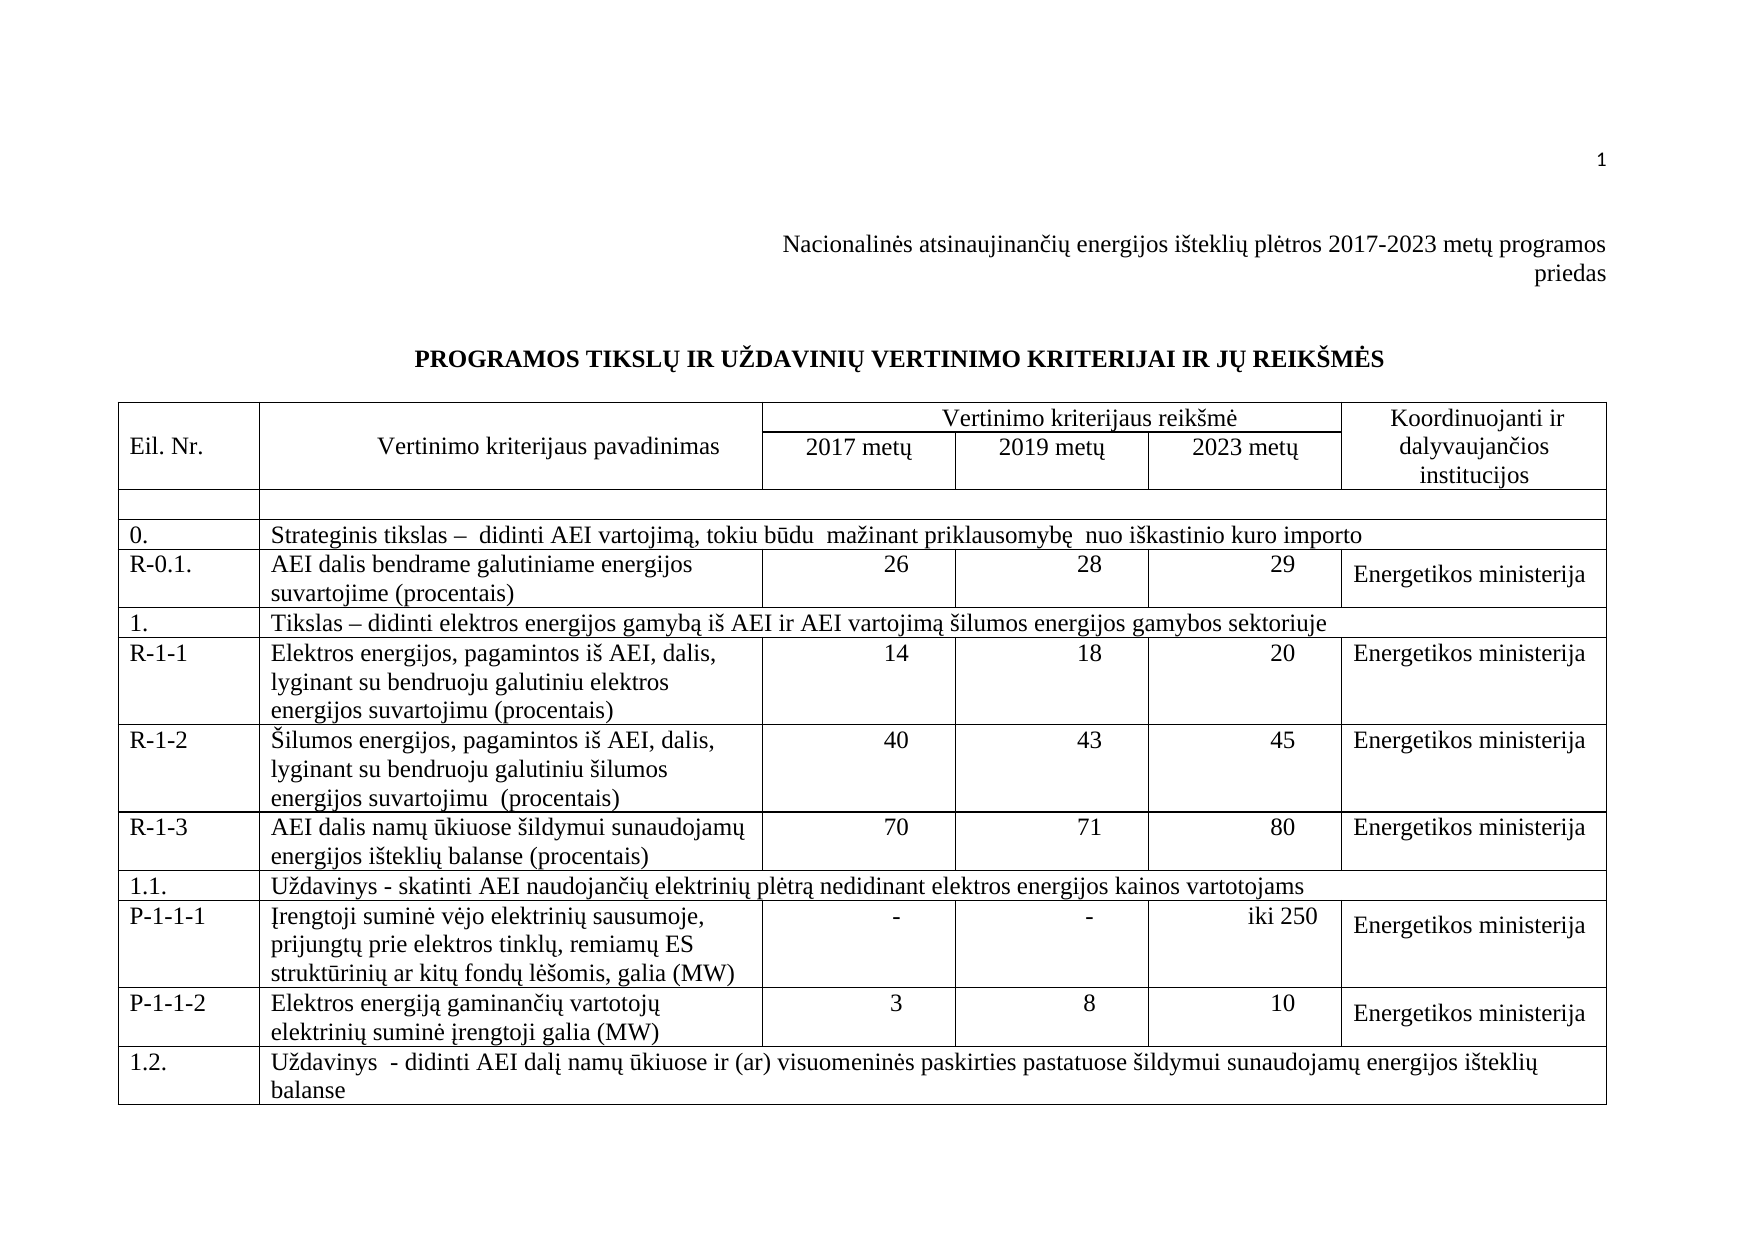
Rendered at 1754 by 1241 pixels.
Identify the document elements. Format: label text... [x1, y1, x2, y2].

table_cell 45 [1149, 725, 1341, 811]
table_header Vertinimo kriterijaus pavadinimas [260, 403, 762, 489]
table_cell - [956, 901, 1148, 987]
table_cell 43 [956, 725, 1148, 811]
table_cell Energetikos ministerija [1342, 550, 1606, 607]
table_cell Elektros energiją gaminančių vartotojų elektrinių suminė įrengtoji galia (MW) [260, 988, 762, 1046]
table_cell Energetikos ministerija [1342, 813, 1606, 870]
table_cell Uždavinys - didinti AEI dalį namų ūkiuose ir (ar) visuomeninės paskirties pastatuose šildymui sunaudojamų energijos išteklių balanse [260, 1047, 1606, 1104]
table_cell 71 [956, 813, 1148, 870]
table_cell R-1-1 [119, 638, 259, 724]
table_cell - [763, 901, 955, 987]
text PROGRAMOS TIKSLŲ IR UŽDAVINIŲ VERTINIMO KRITERIJAI IR JŲ REIKŠMĖS [118, 344, 1606, 373]
table_cell Energetikos ministerija [1342, 725, 1606, 811]
table_cell 70 [763, 813, 955, 870]
table_cell Uždavinys - skatinti AEI naudojančių elektrinių plėtrą nedidinant elektros energijos kainos vartotojams [260, 871, 1606, 900]
table_cell Tikslas – didinti elektros energijos gamybą iš AEI ir AEI vartojimą šilumos energijos gamybos sektoriuje [260, 608, 1606, 637]
table_header Eil. Nr. [119, 403, 259, 489]
table_cell 40 [763, 725, 955, 811]
table_cell Šilumos energijos, pagamintos iš AEI, dalis, lyginant su bendruoju galutiniu šilumos energijos suvartojimu (procentais) [260, 725, 762, 811]
table_cell Įrengtoji suminė vėjo elektrinių sausumoje, prijungtų prie elektros tinklų, remiamų ES struktūrinių ar kitų fondų lėšomis, galia (MW) [260, 901, 762, 987]
text Nacionalinės atsinaujinančių energijos išteklių plėtros 2017-2023 metų programos [118, 229, 1606, 258]
table_cell 26 [763, 550, 955, 607]
table_cell 1.2. [119, 1047, 259, 1104]
table_cell [260, 490, 1606, 519]
table_cell 8 [956, 988, 1148, 1046]
table_cell 14 [763, 638, 955, 724]
table_cell 2017 metų [763, 433, 955, 489]
text 1 [118, 146, 1606, 172]
table_cell 10 [1149, 988, 1341, 1046]
table_header Vertinimo kriterijaus reikšmė [763, 403, 1341, 431]
text priedas [118, 258, 1606, 287]
table_cell 2023 metų [1149, 433, 1341, 489]
table_cell 29 [1149, 550, 1341, 607]
table_cell P-1-1-2 [119, 988, 259, 1046]
table_cell Strateginis tikslas – didinti AEI vartojimą, tokiu būdu mažinant priklausomybę nuo iškastinio kuro importo [260, 520, 1606, 548]
table_cell 2019 metų [956, 433, 1148, 489]
table_cell 28 [956, 550, 1148, 607]
table_cell 18 [956, 638, 1148, 724]
table_cell Energetikos ministerija [1342, 901, 1606, 987]
table_cell 3 [763, 988, 955, 1046]
table_cell AEI dalis bendrame galutiniame energijos suvartojime (procentais) [260, 550, 762, 607]
table_cell iki 250 [1149, 901, 1341, 987]
table_cell 20 [1149, 638, 1341, 724]
table_cell R-1-2 [119, 725, 259, 811]
table_cell Elektros energijos, pagamintos iš AEI, dalis, lyginant su bendruoju galutiniu elektros energijos suvartojimu (procentais) [260, 638, 762, 724]
table_cell 1.1. [119, 871, 259, 900]
table_cell Energetikos ministerija [1342, 638, 1606, 724]
table_cell R-1-3 [119, 813, 259, 870]
table_cell 1. [119, 608, 259, 637]
table_cell AEI dalis namų ūkiuose šildymui sunaudojamų energijos išteklių balanse (procentais) [260, 813, 762, 870]
table_cell P-1-1-1 [119, 901, 259, 987]
table_cell R-0.1. [119, 550, 259, 607]
table_cell 80 [1149, 813, 1341, 870]
table_header Koordinuojanti ir dalyvaujančios institucijos [1342, 403, 1606, 489]
table_cell Energetikos ministerija [1342, 988, 1606, 1046]
table_cell [119, 490, 259, 519]
table_cell 0. [119, 520, 259, 548]
